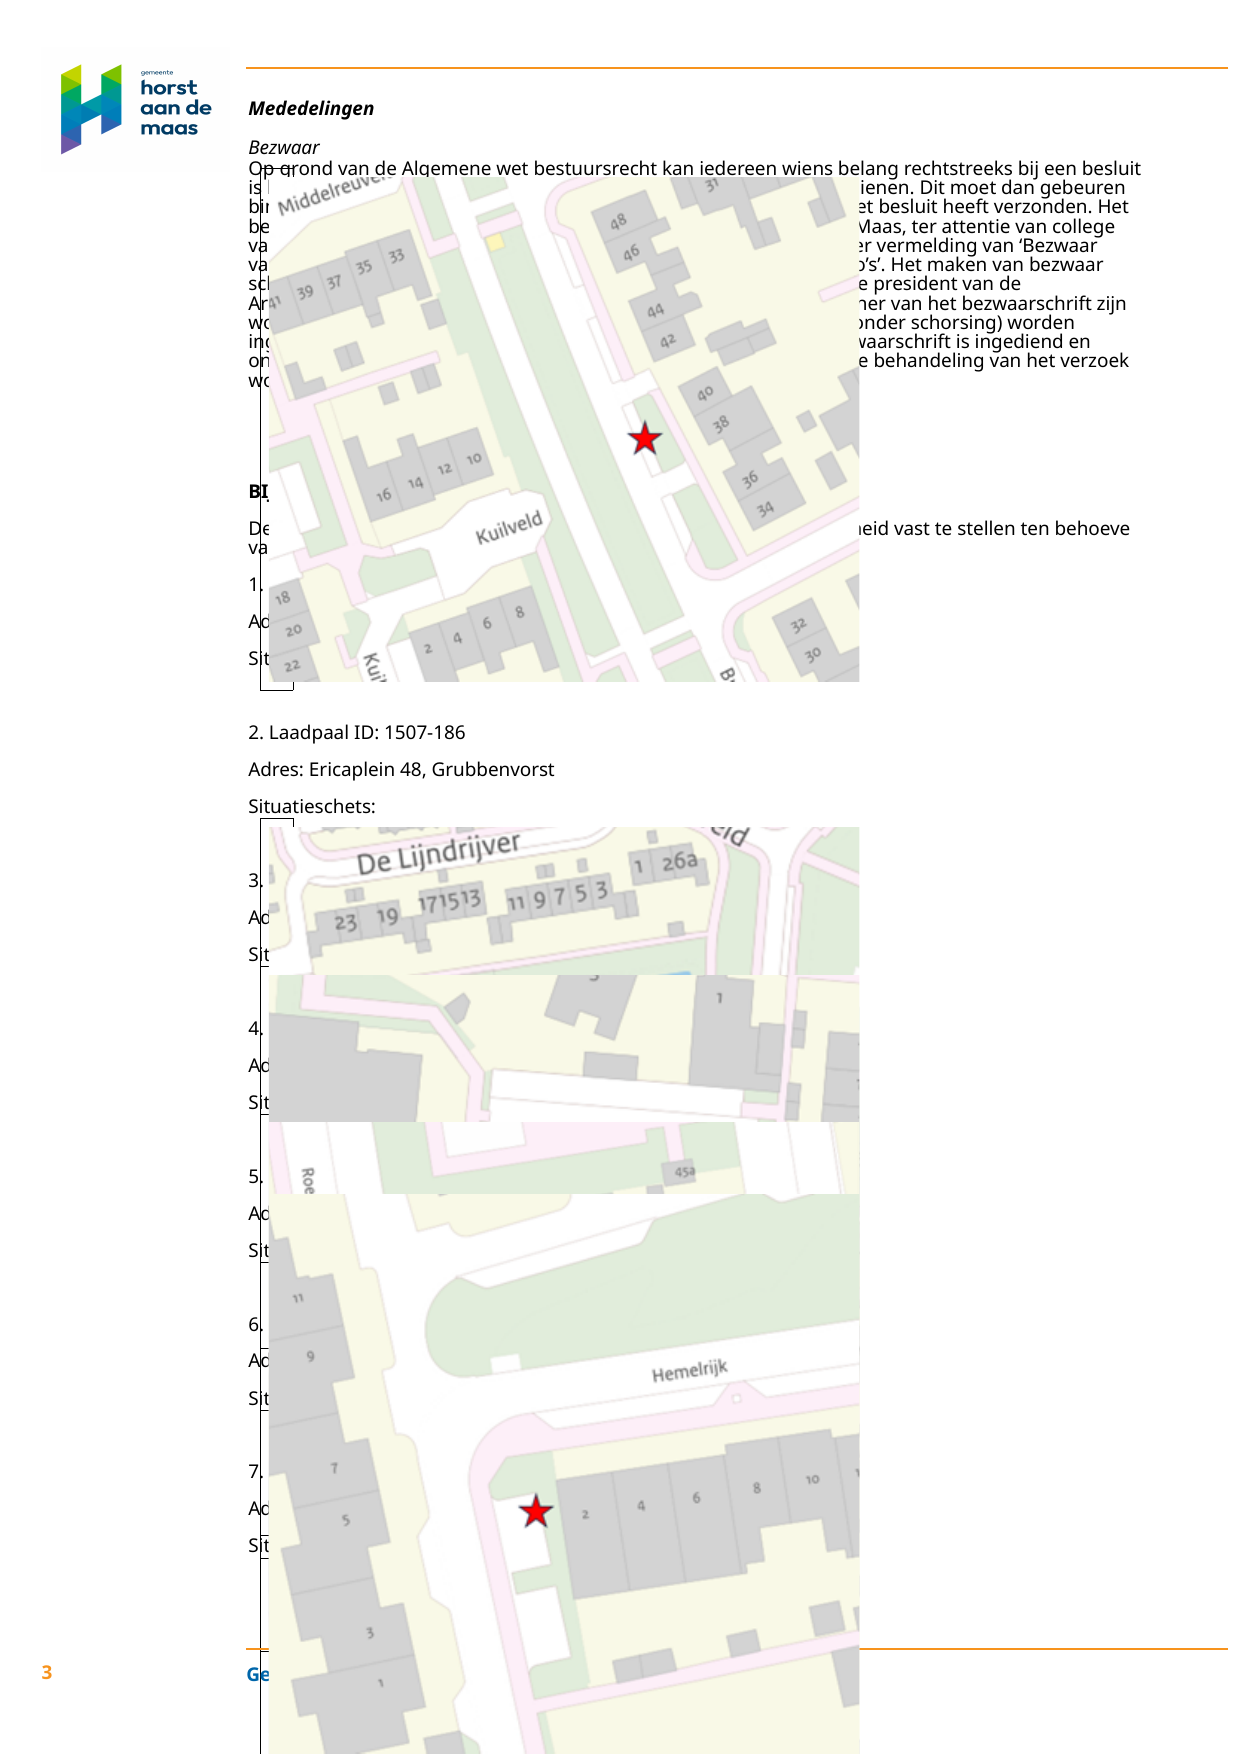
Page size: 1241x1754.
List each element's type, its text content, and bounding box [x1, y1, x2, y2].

text Adres: Roermonds Kwartier 41, Grubbenvorst [860, 1057, 1152, 1076]
text Situatieschets: [248, 798, 1152, 817]
text Situatieschets: [860, 1537, 1152, 1557]
text Adres: Hemelrijk 5, Horst [860, 1500, 1152, 1520]
text 7. Laadpaal ID: 1507-4311 [860, 1463, 1152, 1483]
text Adres: Burgemeester Cremersstraat 40, Grubbenvorst [860, 613, 1152, 632]
text Op grond van de Algemene wet bestuursrecht kan iedereen wiens belang rechtstreeks bij een besluit is betrokken, hiertegen een met redenen omkleed bezwaarschrift indienen. Dit moet dan gebeuren binnen zes weken na de dag waarop burgemeester en wethouders het besluit heeft verzonden. Het bezwaarschrift dient te worden gericht aan: Gemeente Horst aan de Maas, ter attentie van college van burgemeester en wethouders, Postbus 6005, 5960 AA Horst onder vermelding van ‘Bezwaar vaststellen parkeergelegenheid voor het opladen van elektrische auto’s’. Het maken van bezwaar schorst niet de werking van dit besluit (zie art. 6:16 van de Awb). Bij de president van de Arrondissementsrechtbank, binnen het rechtsgebied waarin de indiener van het bezwaarschrift zijn woonplaats heeft, kan een verzoek om voorlopige voorziening (waaronder schorsing) worden ingediend. Een dergelijk verzoek kan pas worden gedaan als het bezwaarschrift is ingediend en onverwijlde spoed, gelet op het betrokken belang, dat vereist. Voor de behandeling van het verzoek wordt een bedrag aan griffierecht geheven. [248, 160, 1152, 391]
text 3. Laadpaal ID: 1507-4314 [860, 872, 1152, 891]
text 4. Laadpaal ID: 1507-3642 [860, 1020, 1152, 1039]
text Situatieschets: [860, 1389, 1152, 1409]
picture [41, 47, 231, 172]
picture [268, 177, 860, 682]
text Situatieschets: [860, 650, 1152, 669]
text Adres: Irenestraat 25, Grubbenvorst [860, 909, 1152, 928]
text 5. Laadpaal ID: 1507-4114 [860, 1168, 1152, 1187]
text Situatieschets: [860, 1242, 1152, 1261]
text Adres: Cuppenpedje 2-a, Horst [860, 1352, 1152, 1372]
text BIJLAGE 1 [860, 483, 1152, 502]
text 6. Laadpaal ID: 1507-4312 [860, 1316, 1152, 1335]
text Situatieschets: [860, 1094, 1152, 1113]
text Mededelingen [248, 95, 1152, 121]
text Adres: Ericaplein 48, Grubbenvorst [248, 761, 1152, 780]
picture [268, 827, 860, 1754]
text Bezwaar [248, 134, 1152, 160]
text De gemeente Horst aan de Maas heeft besloten om parkeergelegenheid vast te stellen ten behoeve van het opladen van elektrische voertuigen op de volgende locaties: [860, 520, 1152, 558]
text Adres: Nieuwe Hegelsomseweg 18, Hegelsom [860, 1204, 1152, 1224]
text Situatieschets: [860, 946, 1152, 965]
text BIJLAGE 1 [248, 483, 260, 502]
text 2. Laadpaal ID: 1507-186 [248, 724, 1152, 743]
text 1. Laadpaal ID: 1507-4310 [860, 576, 1152, 595]
